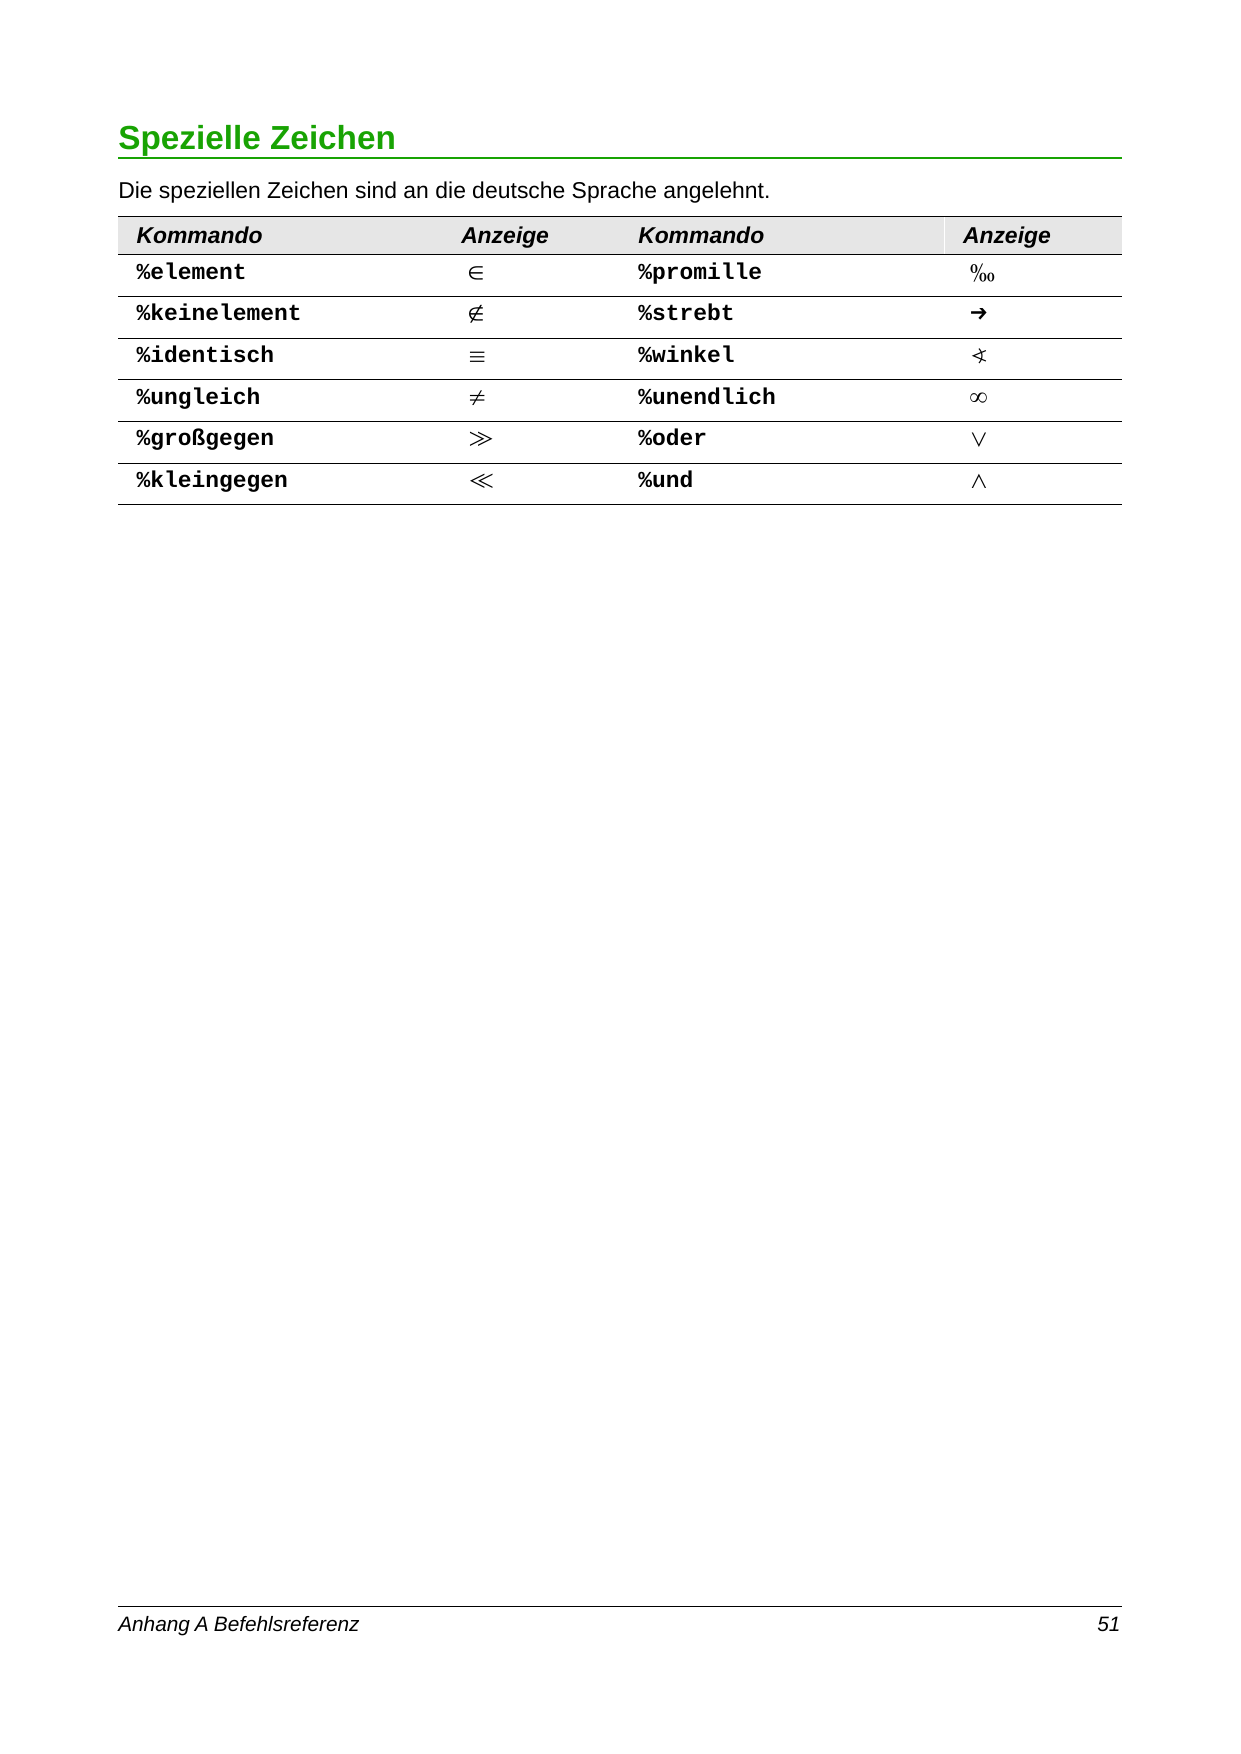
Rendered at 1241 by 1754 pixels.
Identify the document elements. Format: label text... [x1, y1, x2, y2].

table_cell [443, 255, 620, 296]
table_cell %identisch [118, 339, 443, 379]
table_header Kommando [620, 217, 944, 254]
table_cell [443, 297, 620, 338]
table_cell [443, 339, 620, 379]
table_header Anzeige [443, 217, 620, 254]
table_cell %element [118, 255, 443, 296]
table_cell [945, 380, 1122, 421]
text Die speziellen Zeichen sind an die deutsche Sprache angelehnt. [118, 177, 1122, 204]
table_cell %promille [620, 255, 944, 296]
table_cell [443, 464, 620, 504]
table_cell %winkel [620, 339, 944, 379]
table_header Kommando [118, 217, 443, 254]
table_cell [945, 339, 1122, 379]
table_cell [443, 380, 620, 421]
table_cell [945, 297, 1122, 338]
table_cell %ungleich [118, 380, 443, 421]
table_header Anzeige [945, 217, 1122, 254]
table_cell [945, 422, 1122, 463]
table_cell %strebt [620, 297, 944, 338]
table_cell %kleingegen [118, 464, 443, 504]
subtitle Spezielle Zeichen [118, 118, 1122, 157]
table_cell %keinelement [118, 297, 443, 338]
table_cell [945, 464, 1122, 504]
table_cell %und [620, 464, 944, 504]
table_cell %oder [620, 422, 944, 463]
table_cell [945, 255, 1122, 296]
table_cell %unendlich [620, 380, 944, 421]
table_cell %großgegen [118, 422, 443, 463]
table_cell [443, 422, 620, 463]
